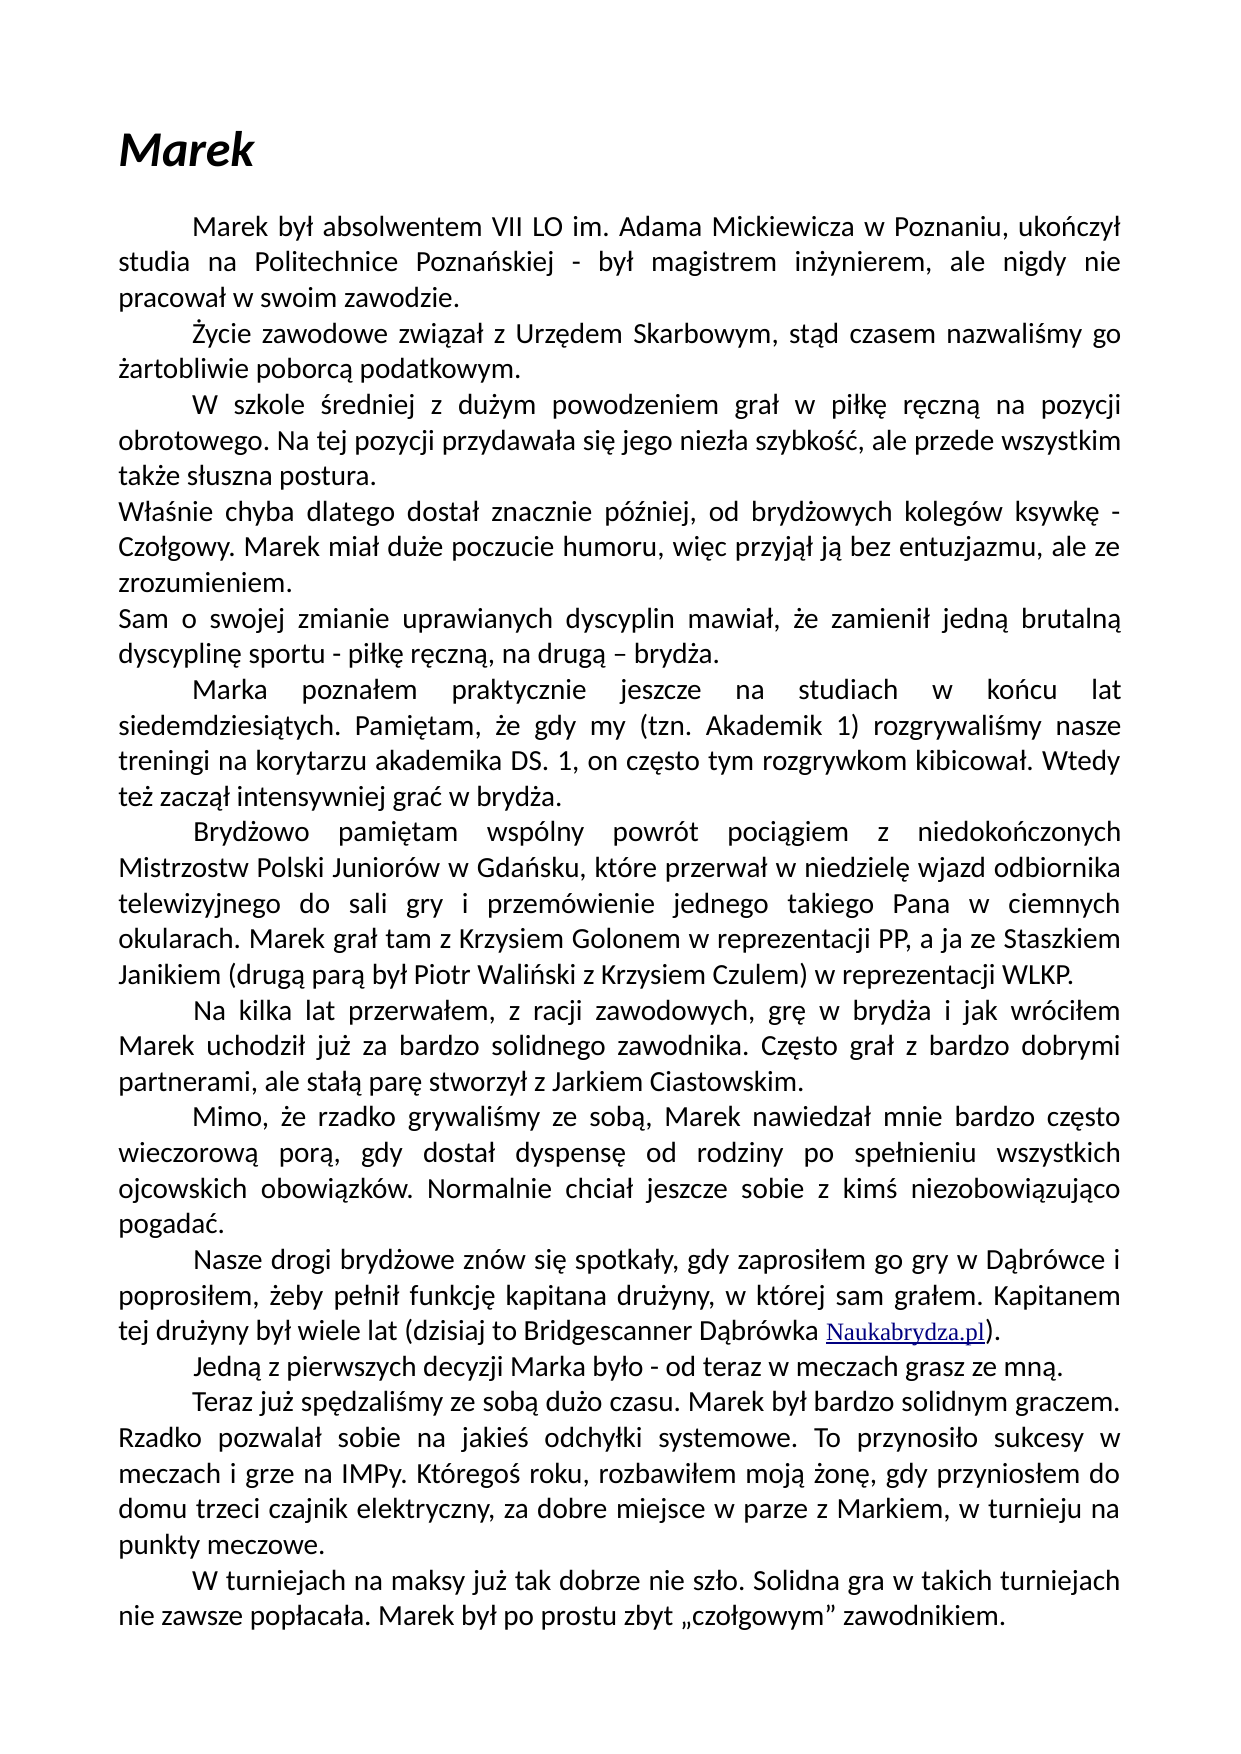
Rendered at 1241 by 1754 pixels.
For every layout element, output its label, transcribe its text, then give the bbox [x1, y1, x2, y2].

text Nasze drogi brydżowe znów się spotkały, gdy zaprosiłem go gry w Dąbrówce i poprosiłem, żeby pełnił funkcję kapitana drużyny, w której sam grałem. Kapitanem tej drużyny był wiele lat (dzisiaj to Bridgescanner Dąbrówka Naukabrydza.pl). [118, 1241, 1122, 1348]
text Teraz już spędzaliśmy ze sobą dużo czasu. Marek był bardzo solidnym graczem. Rzadko pozwalał sobie na jakieś odchyłki systemowe. To przynosiło sukcesy w meczach i grze na IMPy. Któregoś roku, rozbawiłem moją żonę, gdy przyniosłem do domu trzeci czajnik elektryczny, za dobre miejsce w parze z Markiem, w turnieju na punkty meczowe. [118, 1383, 1122, 1562]
text Mimo, że rzadko grywaliśmy ze sobą, Marek nawiedzał mnie bardzo często wieczorową porą, gdy dostał dyspensę od rodziny po spełnieniu wszystkich ojcowskich obowiązków. Normalnie chciał jeszcze sobie z kimś niezobowiązująco pogadać. [118, 1098, 1122, 1241]
text Brydżowo pamiętam wspólny powrót pociągiem z niedokończonych Mistrzostw Polski Juniorów w Gdańsku, które przerwał w niedzielę wjazd odbiornika telewizyjnego do sali gry i przemówienie jednego takiego Pana w ciemnych okularach. Marek grał tam z Krzysiem Golonem w reprezentacji PP, a ja ze Staszkiem Janikiem (drugą parą był Piotr Waliński z Krzysiem Czulem) w reprezentacji WLKP. [118, 813, 1122, 992]
text Marek był absolwentem VII LO im. Adama Mickiewicza w Poznaniu, ukończył studia na Politechnice Poznańskiej - był magistrem inżynierem, ale nigdy nie pracował w swoim zawodzie. [118, 208, 1122, 315]
text Sam o swojej zmianie uprawianych dyscyplin mawiał, że zamienił jedną brutalną dyscyplinę sportu - piłkę ręczną, na drugą – brydża. [118, 600, 1122, 671]
text Życie zawodowe związał z Urzędem Skarbowym, stąd czasem nazwaliśmy go żartobliwie poborcą podatkowym. [118, 315, 1122, 386]
text W szkole średniej z dużym powodzeniem grał w piłkę ręczną na pozycji obrotowego. Na tej pozycji przydawała się jego niezła szybkość, ale przede wszystkim także słuszna postura. [118, 386, 1122, 493]
text Jedną z pierwszych decyzji Marka było - od teraz w meczach grasz ze mną. [118, 1348, 1122, 1383]
text Właśnie chyba dlatego dostał znacznie później, od brydżowych kolegów ksywkę - Czołgowy. Marek miał duże poczucie humoru, więc przyjął ją bez entuzjazmu, ale ze zrozumieniem. [118, 493, 1122, 600]
text Marka poznałem praktycznie jeszcze na studiach w końcu lat siedemdziesiątych. Pamiętam, że gdy my (tzn. Akademik 1) rozgrywaliśmy nasze treningi na korytarzu akademika DS. 1, on często tym rozgrywkom kibicował. Wtedy też zaczął intensywniej grać w brydża. [118, 671, 1122, 813]
text W turniejach na maksy już tak dobrze nie szło. Solidna gra w takich turniejach nie zawsze popłacała. Marek był po prostu zbyt „czołgowym” zawodnikiem. [118, 1562, 1122, 1633]
text Na kilka lat przerwałem, z racji zawodowych, grę w brydża i jak wróciłem Marek uchodził już za bardzo solidnego zawodnika. Często grał z bardzo dobrymi partnerami, ale stałą parę stworzył z Jarkiem Ciastowskim. [118, 992, 1122, 1098]
text Marek [118, 118, 1122, 179]
